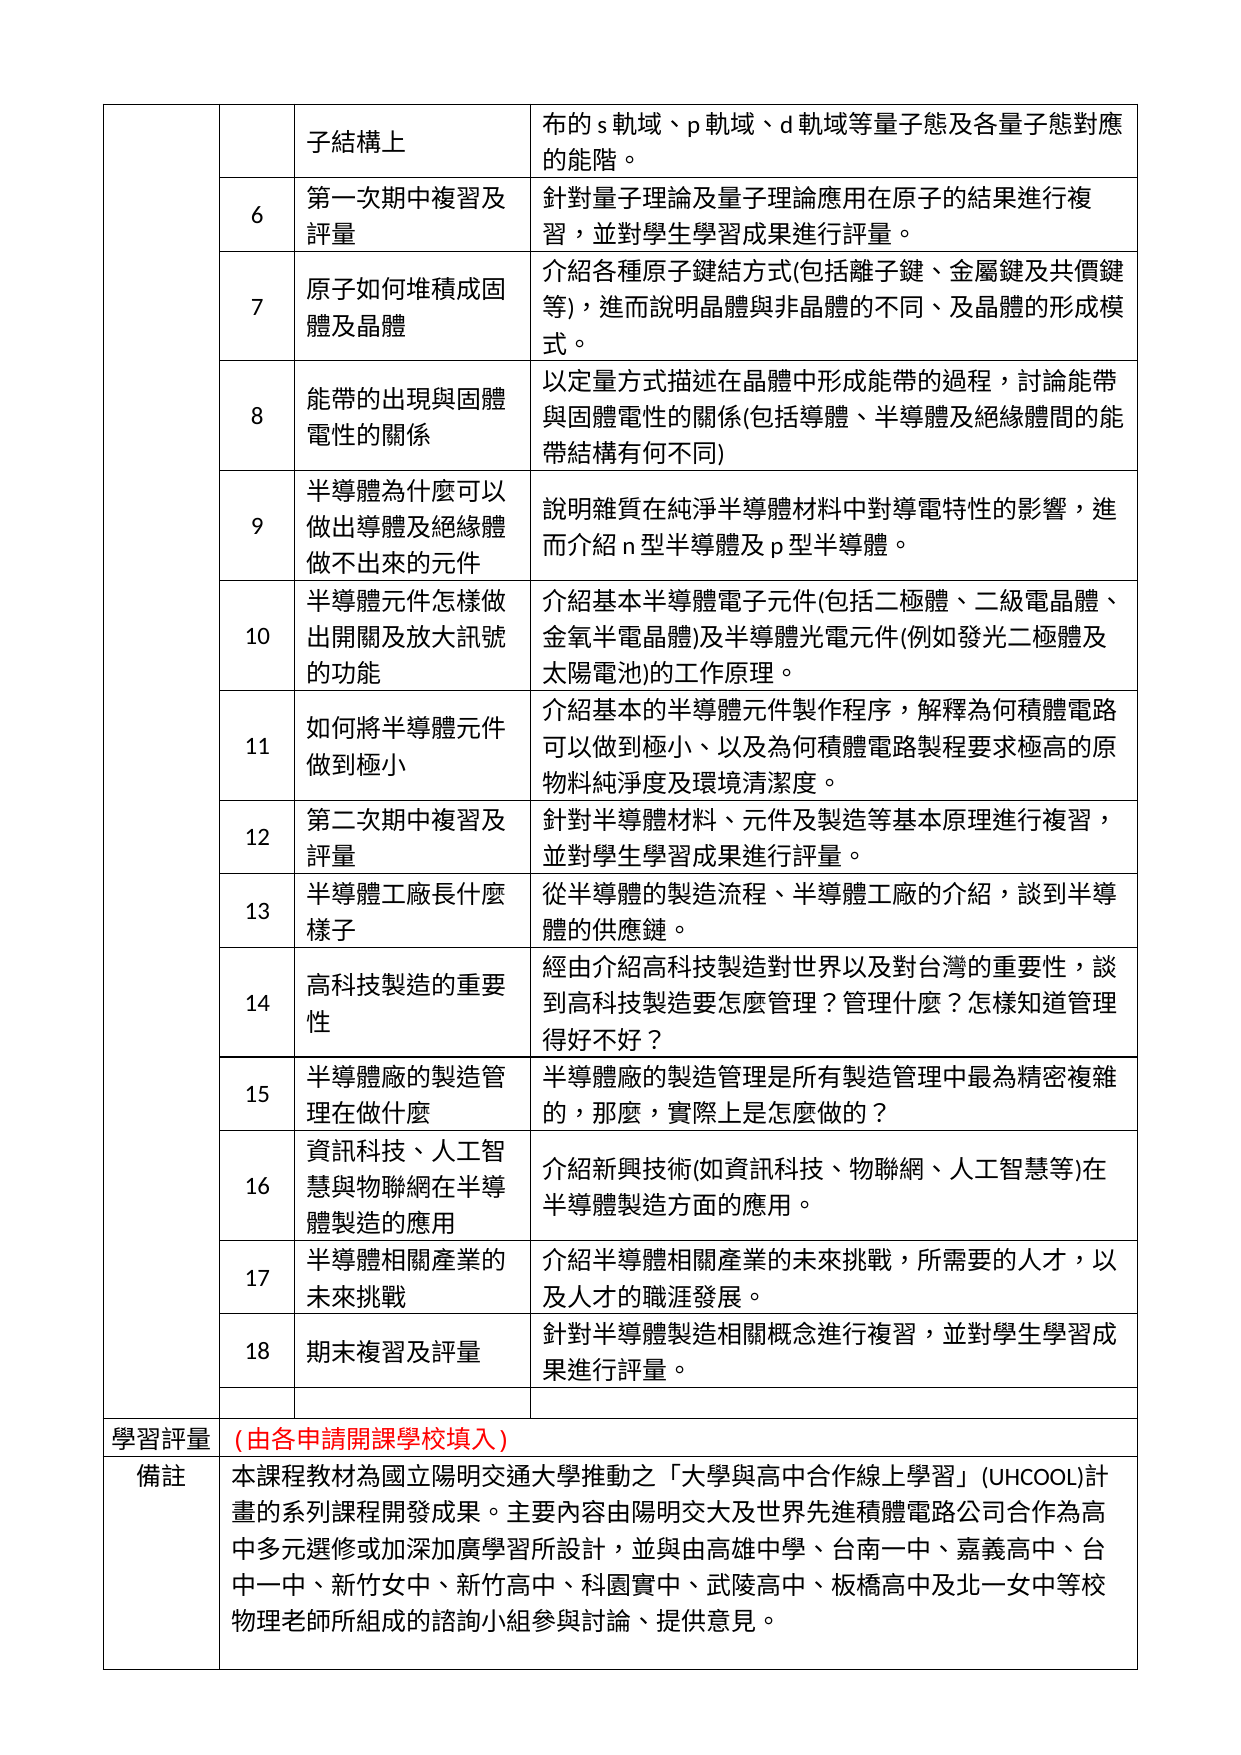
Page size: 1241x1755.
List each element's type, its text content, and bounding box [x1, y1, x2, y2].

table_cell 16 [220, 1131, 294, 1240]
table_cell 如何將半導體元件做到極小 [295, 691, 530, 799]
table_cell 本課程教材為國立陽明交通大學推動之「大學與高中合作線上學習」(UHCOOL)計畫的系列課程開發成果。主要內容由陽明交大及世界先進積體電路公司合作為高中多元選修或加深加廣學習所設計，並與由高雄中學、台南一中、嘉義高中、台中一中、新竹女中、新竹高中、科園實中、武陵高中、板橋高中及北一女中等校物理老師所組成的諮詢小組參與討論、提供意見。 [220, 1457, 1137, 1668]
table_cell 13 [220, 874, 294, 947]
table_cell 期末複習及評量 [295, 1314, 530, 1387]
table_cell [531, 1388, 1137, 1418]
table_cell 經由介紹高科技製造對世界以及對台灣的重要性，談到高科技製造要怎麼管理？管理什麼？怎樣知道管理得好不好？ [531, 948, 1137, 1056]
table_cell 半導體廠的製造管理是所有製造管理中最為精密複雜的，那麼，實際上是怎麼做的？ [531, 1058, 1137, 1130]
table_cell [295, 1388, 530, 1418]
table_cell 7 [220, 252, 294, 360]
table_cell 18 [220, 1314, 294, 1387]
table_cell 介紹基本半導體電子元件(包括二極體、二級電晶體、金氧半電晶體)及半導體光電元件(例如發光二極體及太陽電池)的工作原理。 [531, 581, 1137, 690]
table_cell 9 [220, 471, 294, 580]
table_cell 半導體為什麼可以做出導體及絕緣體做不出來的元件 [295, 471, 530, 580]
table_cell 資訊科技、人工智慧與物聯網在半導體製造的應用 [295, 1131, 530, 1240]
table_cell 以定量方式描述在晶體中形成能帶的過程，討論能帶與固體電性的關係(包括導體、半導體及絕緣體間的能帶結構有何不同) [531, 361, 1137, 470]
table_cell 子結構上 [295, 105, 530, 177]
table_cell 針對量子理論及量子理論應用在原子的結果進行複習，並對學生學習成果進行評量。 [531, 178, 1137, 251]
table_cell 說明雜質在純淨半導體材料中對導電特性的影響，進而介紹n型半導體及p型半導體。 [531, 471, 1137, 580]
table_cell 6 [220, 178, 294, 251]
table_cell 11 [220, 691, 294, 799]
table_cell 8 [220, 361, 294, 470]
table_cell 半導體元件怎樣做出開關及放大訊號的功能 [295, 581, 530, 690]
table_cell 半導體相關產業的未來挑戰 [295, 1241, 530, 1313]
table_cell 學習評量 [104, 1419, 219, 1456]
table_cell 高科技製造的重要性 [295, 948, 530, 1056]
table_cell [220, 1388, 294, 1418]
table_cell (由各申請開課學校填入) [220, 1419, 1137, 1456]
table_cell 第二次期中複習及評量 [295, 801, 530, 873]
table_cell 10 [220, 581, 294, 690]
table_cell 能帶的出現與固體電性的關係 [295, 361, 530, 470]
table_cell 針對半導體材料、元件及製造等基本原理進行複習，並對學生學習成果進行評量。 [531, 801, 1137, 873]
table_cell 14 [220, 948, 294, 1056]
table_cell 12 [220, 801, 294, 873]
table_cell 介紹半導體相關產業的未來挑戰，所需要的人才，以及人才的職涯發展。 [531, 1241, 1137, 1313]
table_cell 針對半導體製造相關概念進行複習，並對學生學習成果進行評量。 [531, 1314, 1137, 1387]
table_cell 半導體工廠長什麼樣子 [295, 874, 530, 947]
table_cell 半導體廠的製造管理在做什麼 [295, 1058, 530, 1130]
table_cell 從半導體的製造流程、半導體工廠的介紹，談到半導體的供應鏈。 [531, 874, 1137, 947]
table_cell 介紹各種原子鍵結方式(包括離子鍵、金屬鍵及共價鍵等)，進而說明晶體與非晶體的不同、及晶體的形成模式。 [531, 252, 1137, 360]
table_cell [104, 105, 219, 1418]
table_cell 15 [220, 1058, 294, 1130]
table_cell 布的s軌域、p軌域、d軌域等量子態及各量子態對應的能階。 [531, 105, 1137, 177]
table_cell [220, 105, 294, 177]
table_cell 第一次期中複習及評量 [295, 178, 530, 251]
table_cell 介紹基本的半導體元件製作程序，解釋為何積體電路可以做到極小、以及為何積體電路製程要求極高的原物料純淨度及環境清潔度。 [531, 691, 1137, 799]
table_cell 介紹新興技術(如資訊科技、物聯網、人工智慧等)在半導體製造方面的應用。 [531, 1131, 1137, 1240]
table_cell 原子如何堆積成固體及晶體 [295, 252, 530, 360]
table_cell 備註 [104, 1457, 219, 1668]
table_cell 17 [220, 1241, 294, 1313]
